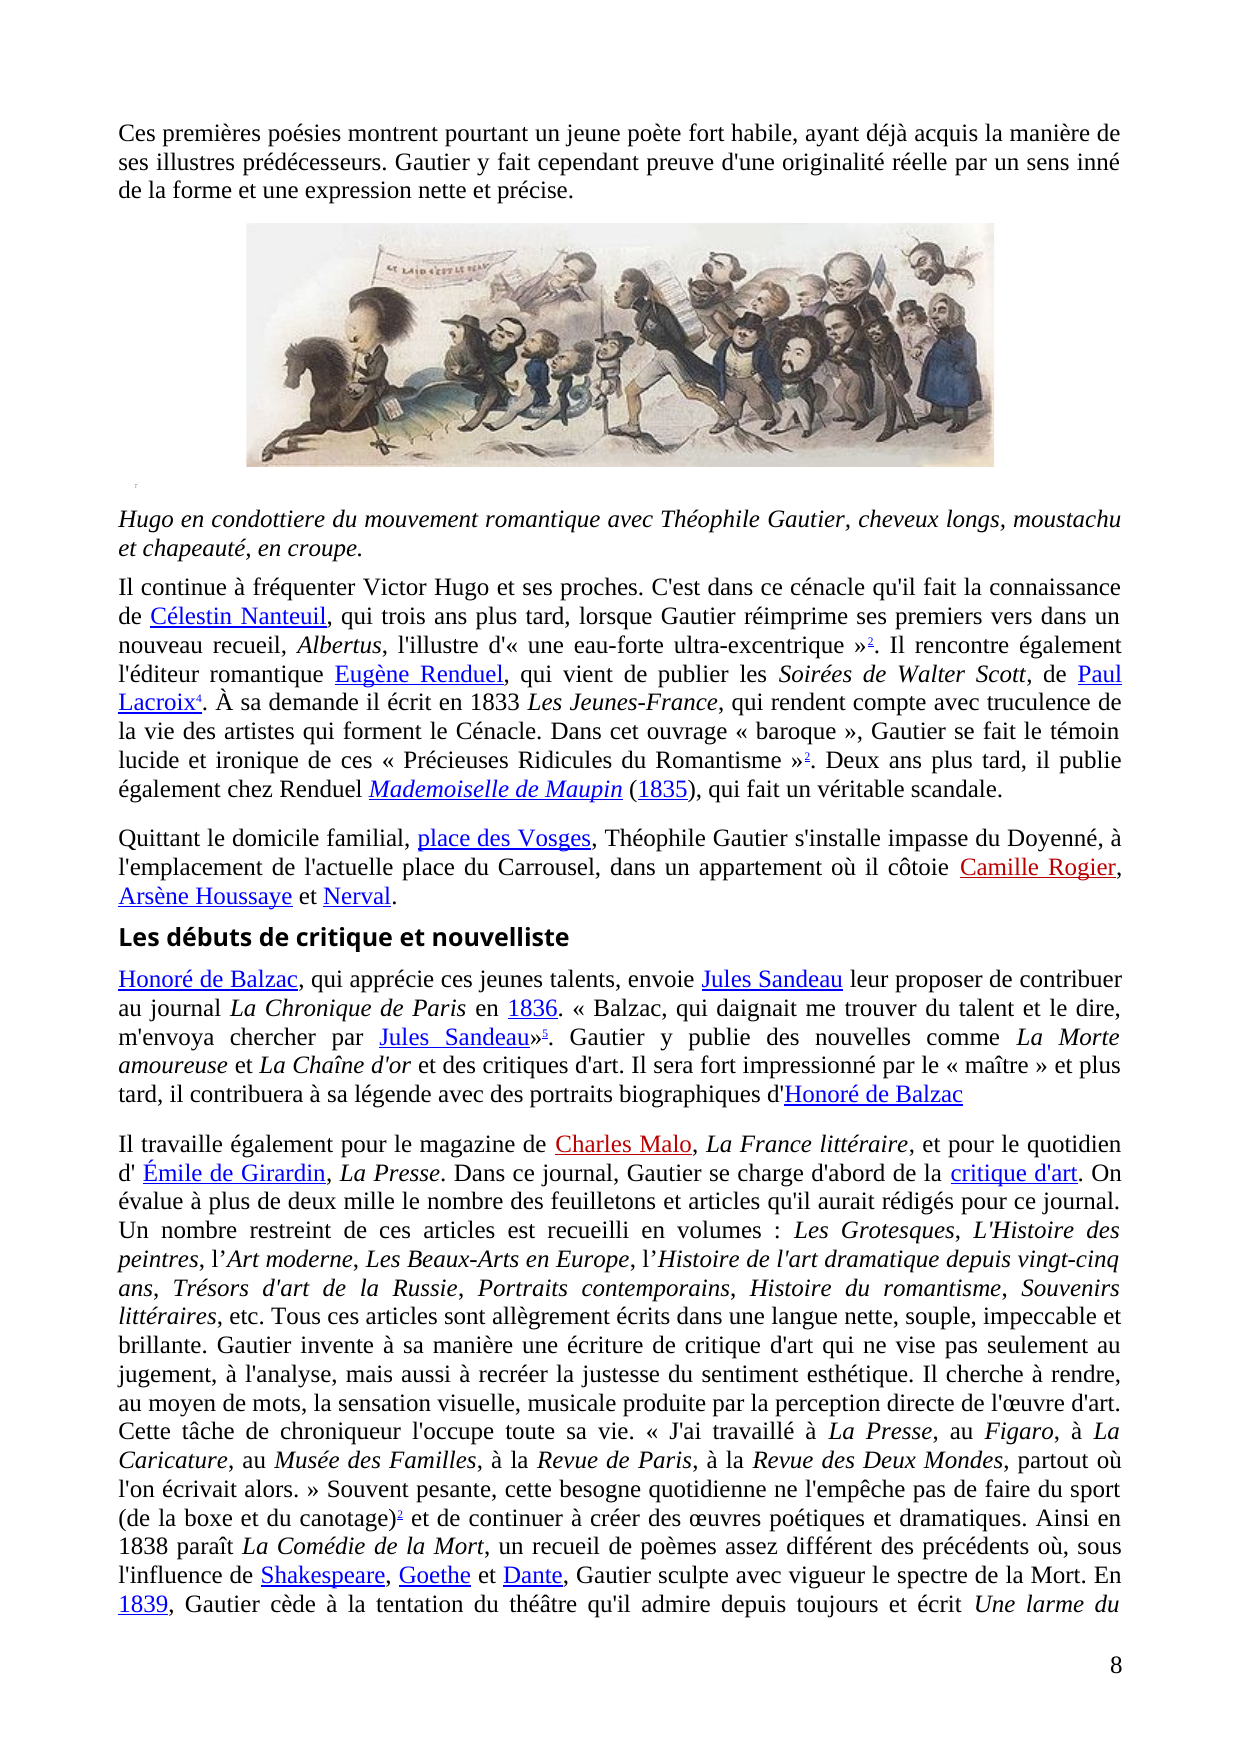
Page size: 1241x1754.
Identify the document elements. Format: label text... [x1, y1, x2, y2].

text Hugo en condottiere du mouvement romantique avec Théophile Gautier, cheveux longs, moustachu et chapeauté, en croupe. [118, 504, 1122, 562]
subtitle Les débuts de critique et nouvelliste [118, 920, 1122, 954]
text Il continue à fréquenter Victor Hugo et ses proches. C'est dans ce cénacle qu'il fait la connaissance de Célestin Nanteuil, qui trois ans plus tard, lorsque Gautier réimprime ses premiers vers dans un nouveau recueil, Albertus, l'illustre d'« une eau-forte ultra-excentrique »[2]. Il rencontre également l'éditeur romantique Eugène Renduel, qui vient de publier les Soirées de Walter Scott, de Paul Lacroix[4]. À sa demande il écrit en 1833 Les Jeunes-France, qui rendent compte avec truculence de la vie des artistes qui forment le Cénacle. Dans cet ouvrage « baroque », Gautier se fait le témoin lucide et ironique de ces « Précieuses Ridicules du Romantisme »[2]. Deux ans plus tard, il publie également chez Renduel Mademoiselle de Maupin (1835), qui fait un véritable scandale. [118, 572, 1122, 802]
picture [246, 223, 995, 467]
text Ces premières poésies montrent pourtant un jeune poète fort habile, ayant déjà acquis la manière de ses illustres prédécesseurs. Gautier y fait cependant preuve d'une originalité réelle par un sens inné de la forme et une expression nette et précise. [118, 118, 1122, 204]
text Quittant le domicile familial, place des Vosges, Théophile Gautier s'installe impasse du Doyenné, à l'emplacement de l'actuelle place du Carrousel, dans un appartement où il côtoie Camille Rogier, Arsène Houssaye et Nerval[. [118, 823, 1122, 909]
text Honoré de Balzac, qui apprécie ces jeunes talents, envoie Jules Sandeau leur proposer de contribuer au journal La Chronique de Paris en 1836. « Balzac, qui daignait me trouver du talent et le dire, m'envoya chercher par Jules Sandeau»[5]. Gautier y publie des nouvelles comme La Morte amoureuse et La Chaîne d'or et des critiques d'art. Il sera fort impressionné par le « maître » et plus tard, il contribuera à sa légende avec des portraits biographiques d'Honoré de Balzac[ [118, 964, 1122, 1108]
text Il travaille également pour le magazine de Charles Malo, La France littéraire, et pour le quotidien d' Émile de Girardin, La Presse. Dans ce journal, Gautier se charge d'abord de la critique d'art. On évalue à plus de deux mille le nombre des feuilletons et articles qu'il aurait rédigés pour ce journal. Un nombre restreint de ces articles est recueilli en volumes : Les Grotesques, L'Histoire des peintres, l’Art moderne, Les Beaux-Arts en Europe, l’Histoire de l'art dramatique depuis vingt-cinq ans, Trésors d'art de la Russie, Portraits contemporains, Histoire du romantisme, Souvenirs littéraires, etc. Tous ces articles sont allègrement écrits dans une langue nette, souple, impeccable et brillante. Gautier invente à sa manière une écriture de critique d'art qui ne vise pas seulement au jugement, à l'analyse, mais aussi à recréer la justesse du sentiment esthétique. Il cherche à rendre, au moyen de mots, la sensation visuelle, musicale produite par la perception directe de l'œuvre d'art. Cette tâche de chroniqueur l'occupe toute sa vie. « J'ai travaillé à La Presse, au Figaro, à La Caricature, au Musée des Familles, à la Revue de Paris, à la Revue des Deux Mondes, partout où l'on écrivait alors. » Souvent pesante, cette besogne quotidienne ne l'empêche pas de faire du sport (de la boxe et du canotage)[2] et de continuer à créer des œuvres poétiques et dramatiques. Ainsi en 1838 paraît La Comédie de la Mort, un recueil de poèmes assez différent des précédents où, sous l'influence de Shakespeare, Goethe et Dante, Gautier sculpte avec vigueur le spectre de la Mort. En 1839, Gautier cède à la tentation du théâtre qu'il admire depuis toujours et écrit Une larme du diable puis Le Tricorne Enchanté et Pierrot Posthume. Ce sont des fantaisies, des pastorales féeriques, un théâtre lyrique, impossible et imaginaire qu'il fait vivre encore dans les livrets de plusieurs ballets, dont le plus célèbre est celui de Giselle, dansé à l'Opéra le 28 juin 1841, avec un succès prodigieux. [118, 1129, 1122, 1618]
